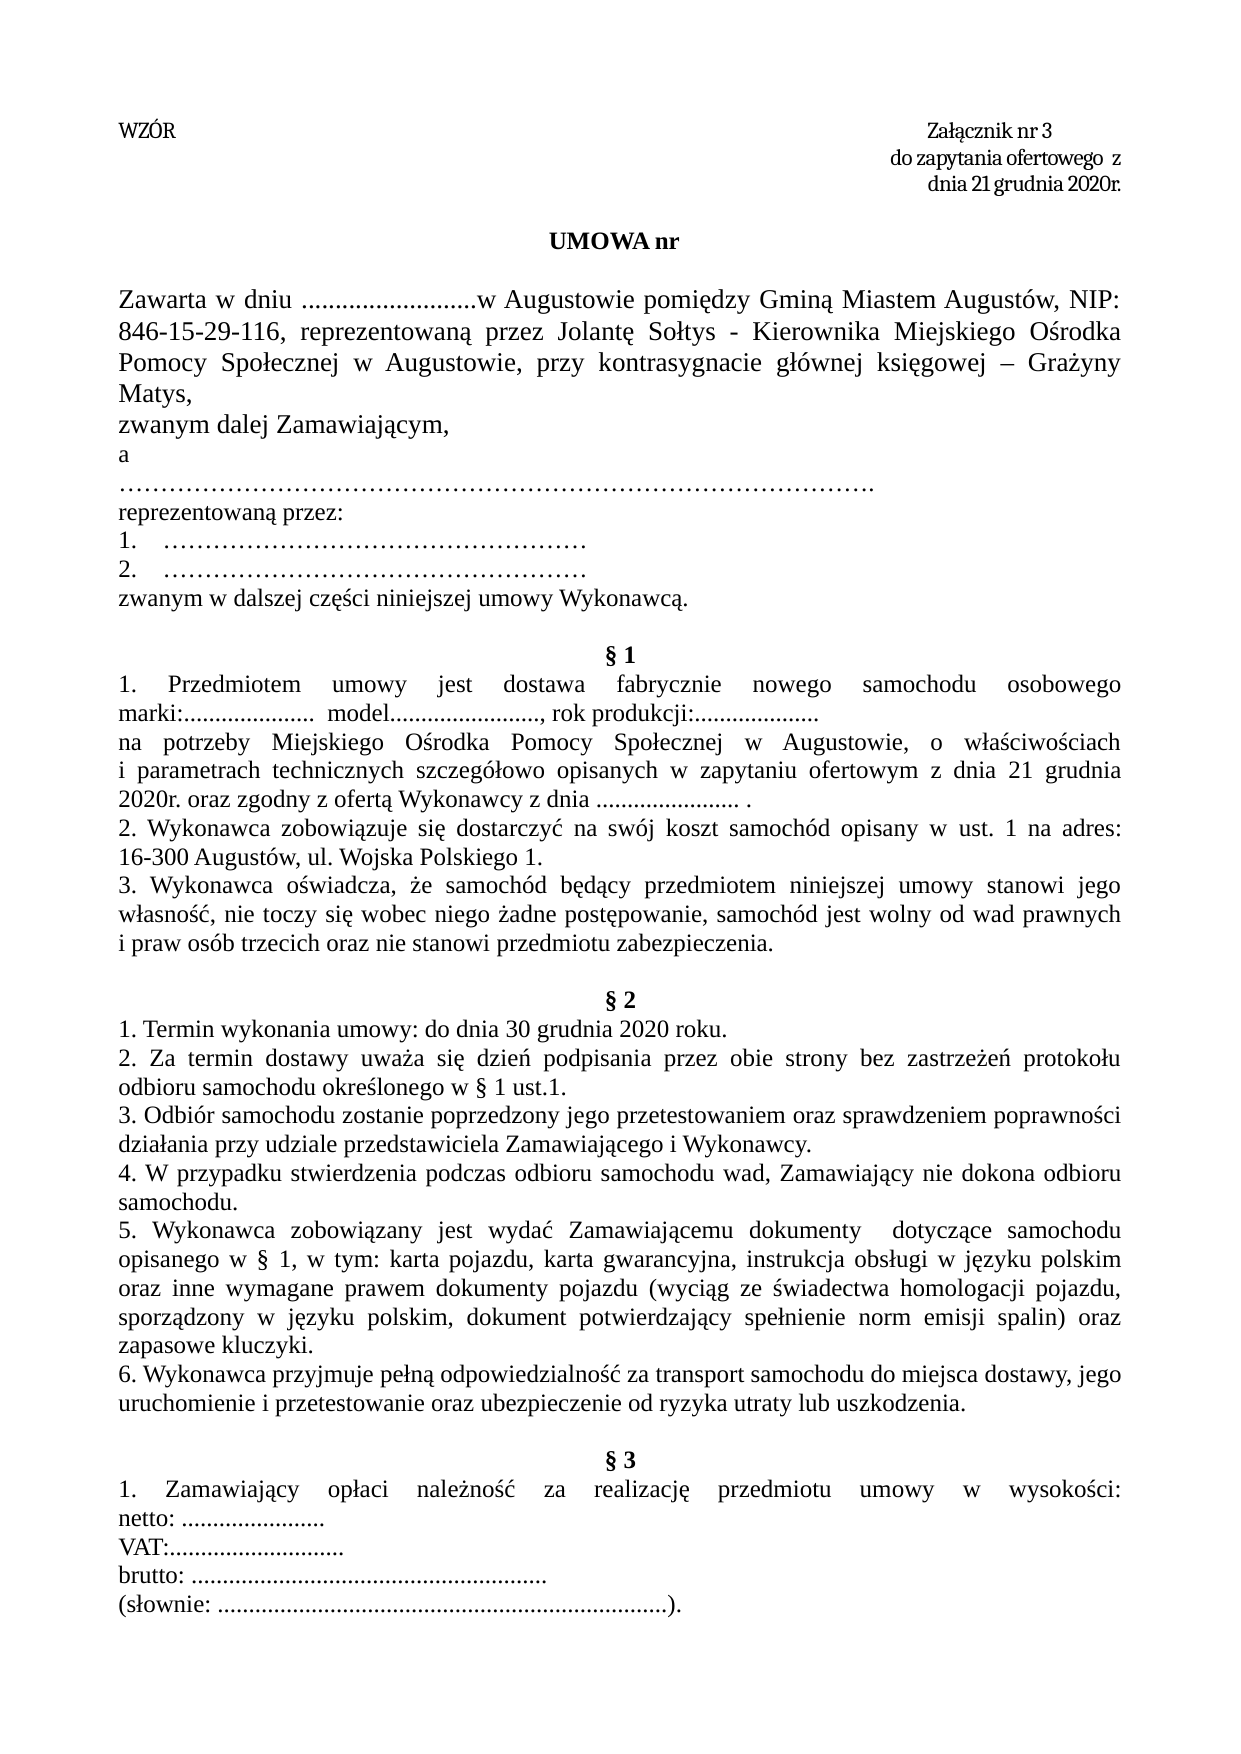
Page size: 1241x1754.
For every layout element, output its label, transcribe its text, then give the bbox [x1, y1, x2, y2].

text UMOWA nr [118, 226, 1122, 255]
text 2. Wykonawca zobowiązuje się dostarczyć na swój koszt samochód opisany w ust. 1 na adres: 16-300 Augustów, ul. Wojska Polskiego 1. [118, 813, 1122, 870]
text ………………………………………………………………………………. [118, 468, 1122, 497]
text 6. Wykonawca przyjmuje pełną odpowiedzialność za transport samochodu do miejsca dostawy, jego uruchomienie i przetestowanie oraz ubezpieczenie od ryzyka utraty lub uszkodzenia. [118, 1359, 1122, 1417]
text § 3 [118, 1445, 1122, 1474]
text 4. W przypadku stwierdzenia podczas odbioru samochodu wad, Zamawiający nie dokona odbioru samochodu. [118, 1158, 1122, 1215]
text reprezentowaną przez: [118, 497, 1122, 525]
text a [118, 439, 1122, 468]
text 1. Przedmiotem umowy jest dostawa fabrycznie nowego samochodu osobowego marki:..................... model........................, rok produkcji:.................... [118, 669, 1122, 727]
text § 2 [118, 985, 1122, 1014]
text 1. Termin wykonania umowy: do dnia 30 grudnia 2020 roku. [118, 1014, 1122, 1043]
text WZÓR Załącznik nr 3 [118, 118, 1122, 144]
text 2. Za termin dostawy uważa się dzień podpisania przez obie strony bez zastrzeżeń protokołu odbioru samochodu określonego w § 1 ust.1. [118, 1043, 1122, 1100]
text 1. …………………………………………… [118, 525, 1122, 554]
text zwanym dalej Zamawiającym, [118, 408, 1122, 439]
text brutto: ......................................................... [118, 1560, 1122, 1589]
text na potrzeby Miejskiego Ośrodka Pomocy Społecznej w Augustowie, o właściwościach i parametrach technicznych szczegółowo opisanych w zapytaniu ofertowym z dnia 21 grudnia 2020r. oraz zgodny z ofertą Wykonawcy z dnia ....................... . [118, 727, 1122, 813]
text § 1 [118, 640, 1122, 669]
text VAT:............................ [118, 1532, 1122, 1560]
text 2. …………………………………………… [118, 554, 1122, 583]
text 3. Wykonawca oświadcza, że samochód będący przedmiotem niniejszej umowy stanowi jego własność, nie toczy się wobec niego żadne postępowanie, samochód jest wolny od wad prawnych i praw osób trzecich oraz nie stanowi przedmiotu zabezpieczenia. [118, 870, 1122, 957]
text Zawarta w dniu ..........................w Augustowie pomiędzy Gminą Miastem Augustów, NIP: 846-15-29-116, reprezentowaną przez Jolantę Sołtys - Kierownika Miejskiego Ośrodka Pomocy Społecznej w Augustowie, przy kontrasygnacie głównej księgowej – Grażyny Matys, [118, 283, 1122, 408]
text 5. Wykonawca zobowiązany jest wydać Zamawiającemu dokumenty dotyczące samochodu opisanego w § 1, w tym: karta pojazdu, karta gwarancyjna, instrukcja obsługi w języku polskim oraz inne wymagane prawem dokumenty pojazdu (wyciąg ze świadectwa homologacji pojazdu, sporządzony w języku polskim, dokument potwierdzający spełnienie norm emisji spalin) oraz zapasowe kluczyki. [118, 1215, 1122, 1359]
text do zapytania ofertowego z [118, 144, 1122, 171]
text (słownie: ........................................................................). [118, 1589, 1122, 1618]
text 3. Odbiór samochodu zostanie poprzedzony jego przetestowaniem oraz sprawdzeniem poprawności działania przy udziale przedstawiciela Zamawiającego i Wykonawcy. [118, 1100, 1122, 1158]
text 1. Zamawiający opłaci należność za realizację przedmiotu umowy w wysokości: netto: ....................... [118, 1474, 1122, 1532]
text dnia 21 grudnia 2020r. [118, 171, 1122, 197]
text zwanym w dalszej części niniejszej umowy Wykonawcą. [118, 583, 1122, 612]
